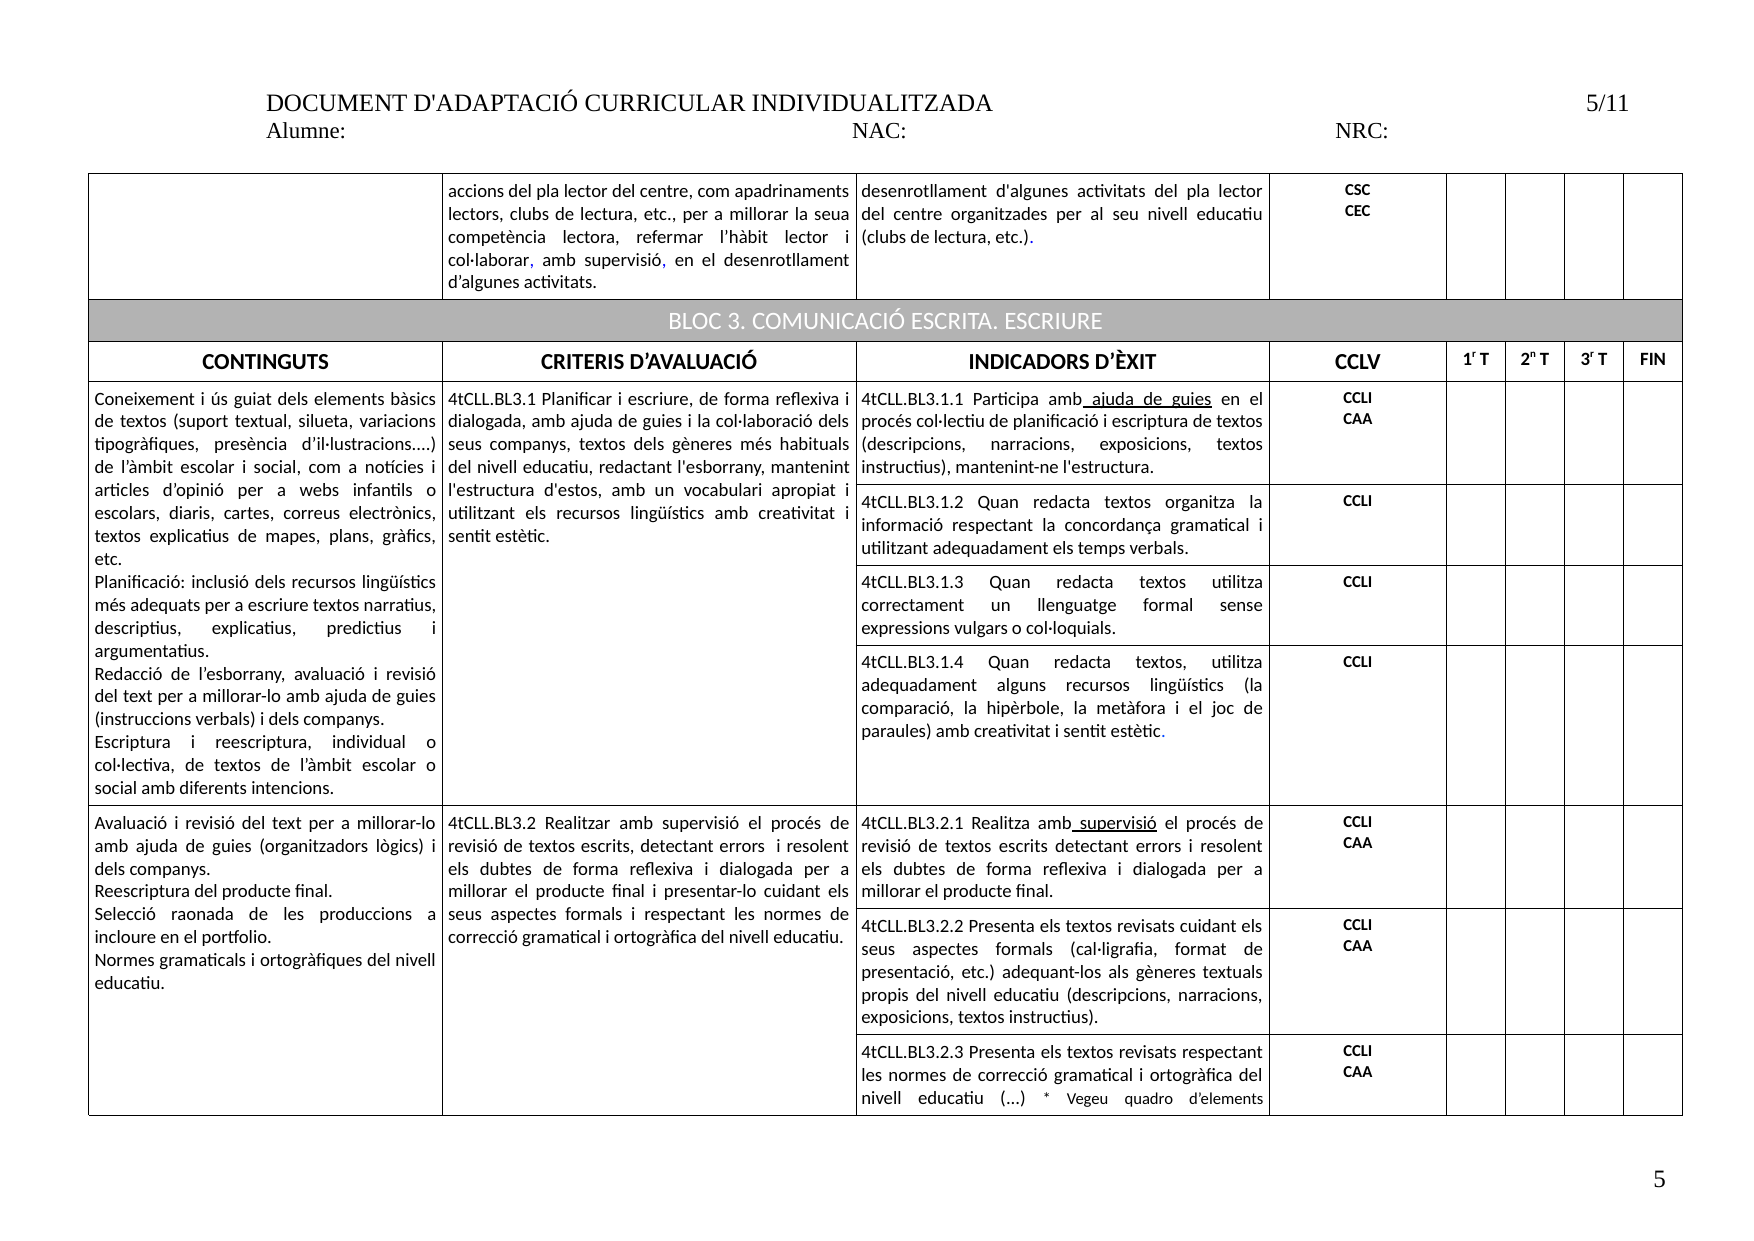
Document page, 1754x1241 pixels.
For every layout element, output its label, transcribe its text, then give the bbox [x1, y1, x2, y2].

table_cell accions del pla lector del centre, com apadrinaments lectors, clubs de lectura, etc., per a millorar la seua competència lectora, refermar l’hàbit lector i col·laborar, amb supervisió, en el desenrotllament d’algunes activitats. [443, 174, 856, 299]
table_cell CCLI [1270, 566, 1446, 645]
table_cell 4tCLL.BL3.1.2 Quan redacta textos organitza la informació respectant la concordança gramatical i utilitzant adequadament els temps verbals. [857, 485, 1269, 564]
table_cell 3r T [1565, 342, 1623, 381]
table_cell INDICADORS D’ÈXIT [857, 342, 1269, 381]
table_cell CSC CEC [1270, 174, 1446, 299]
table_cell [1565, 174, 1623, 299]
table_cell [1447, 806, 1505, 908]
table_cell [1506, 1035, 1564, 1115]
table_cell CCLI CAA [1270, 909, 1446, 1034]
table_cell CRITERIS D’AVALUACIÓ [443, 342, 856, 381]
table_cell [1624, 485, 1682, 564]
table_cell [1447, 909, 1505, 1034]
table_cell [1565, 382, 1623, 484]
table_cell [1506, 382, 1564, 484]
table_cell BLOC 3. COMUNICACIÓ ESCRITA. ESCRIURE [89, 300, 1682, 341]
table_cell [1624, 646, 1682, 805]
table_cell [1624, 909, 1682, 1034]
table_cell [1565, 646, 1623, 805]
table_cell 4tCLL.BL3.2.1 Realitza amb supervisió el procés de revisió de textos escrits detectant errors i resolent els dubtes de forma reflexiva i dialogada per a millorar el producte final. [857, 806, 1269, 908]
table_cell 1r T [1447, 342, 1505, 381]
table_cell [1506, 806, 1564, 908]
table_cell 4tCLL.BL3.1.4 Quan redacta textos, utilitza adequadament alguns recursos lingüístics (la comparació, la hipèrbole, la metàfora i el joc de paraules) amb creativitat i sentit estètic. [857, 646, 1269, 805]
table_cell [1506, 485, 1564, 564]
table_cell [1624, 806, 1682, 908]
table_cell [1624, 1035, 1682, 1115]
table_cell CONTINGUTS [89, 342, 442, 381]
table_cell [1624, 566, 1682, 645]
table_cell 4tCLL.BL3.1.1 Participa amb ajuda de guies en el procés col·lectiu de planificació i escriptura de textos (descripcions, narracions, exposicions, textos instructius), mantenint-ne l'estructura. [857, 382, 1269, 484]
table_cell CCLI [1270, 485, 1446, 564]
table_cell CCLI [1270, 646, 1446, 805]
table_cell [1447, 174, 1505, 299]
table_cell [1506, 174, 1564, 299]
table_cell 4tCLL.BL3.2 Realitzar amb supervisió el procés de revisió de textos escrits, detectant errors i resolent els dubtes de forma reflexiva i dialogada per a millorar el producte final i presentar-lo cuidant els seus aspectes formals i respectant les normes de correcció gramatical i ortogràfica del nivell educatiu. [443, 806, 856, 1115]
table_cell CCLI CAA [1270, 1035, 1446, 1115]
table_cell [1447, 1035, 1505, 1115]
table_cell [1506, 566, 1564, 645]
table_cell FIN [1624, 342, 1682, 381]
table_cell CCLI CAA [1270, 806, 1446, 908]
table_cell CCLV [1270, 342, 1446, 381]
table_cell Coneixement i ús guiat dels elements bàsics de textos (suport textual, silueta, variacions tipogràfiques, presència d’il·lustracions....) de l’àmbit escolar i social, com a notícies i articles d’opinió per a webs infantils o escolars, diaris, cartes, correus electrònics, textos explicatius de mapes, plans, gràfics, etc. Planificació: inclusió dels recursos lingüístics més adequats per a escriure textos narratius, descriptius, explicatius, predictius i argumentatius. Redacció de l’esborrany, avaluació i revisió del text per a millorar-lo amb ajuda de guies (instruccions verbals) i dels companys. Escriptura i reescriptura, individual o col·lectiva, de textos de l’àmbit escolar o social amb diferents intencions. [89, 382, 442, 805]
table_cell [1565, 485, 1623, 564]
table_cell [89, 174, 442, 299]
table_cell CCLI CAA [1270, 382, 1446, 484]
table_cell 4tCLL.BL3.1 Planificar i escriure, de forma reflexiva i dialogada, amb ajuda de guies i la col·laboració dels seus companys, textos dels gèneres més habituals del nivell educatiu, redactant l'esborrany, mantenint l'estructura d'estos, amb un vocabulari apropiat i utilitzant els recursos lingüístics amb creativitat i sentit estètic. [443, 382, 856, 805]
table_cell [1447, 485, 1505, 564]
table_cell [1506, 646, 1564, 805]
table_cell 4tCLL.BL3.2.3 Presenta els textos revisats respectant les normes de correcció gramatical i ortogràfica del nivell educatiu (...) * Vegeu quadro d’elements [857, 1035, 1269, 1115]
table_cell 4tCLL.BL3.1.3 Quan redacta textos utilitza correctament un llenguatge formal sense expressions vulgars o col·loquials. [857, 566, 1269, 645]
table_cell [1624, 382, 1682, 484]
table_cell [1447, 382, 1505, 484]
table_cell [1565, 566, 1623, 645]
table_cell [1447, 566, 1505, 645]
table_cell desenrotllament d'algunes activitats del pla lector del centre organitzades per al seu nivell educatiu (clubs de lectura, etc.). [857, 174, 1269, 299]
table_cell [1506, 909, 1564, 1034]
table_cell [1565, 909, 1623, 1034]
table_cell [1624, 174, 1682, 299]
table_cell 2n T [1506, 342, 1564, 381]
table_cell [1447, 646, 1505, 805]
table_cell [1565, 806, 1623, 908]
table_cell Avaluació i revisió del text per a millorar-lo amb ajuda de guies (organitzadors lògics) i dels companys. Reescriptura del producte final. Selecció raonada de les produccions a incloure en el portfolio. Normes gramaticals i ortogràfiques del nivell educatiu. [89, 806, 442, 1115]
table_cell 4tCLL.BL3.2.2 Presenta els textos revisats cuidant els seus aspectes formals (cal·ligrafia, format de presentació, etc.) adequant-los als gèneres textuals propis del nivell educatiu (descripcions, narracions, exposicions, textos instructius). [857, 909, 1269, 1034]
table_cell [1565, 1035, 1623, 1115]
